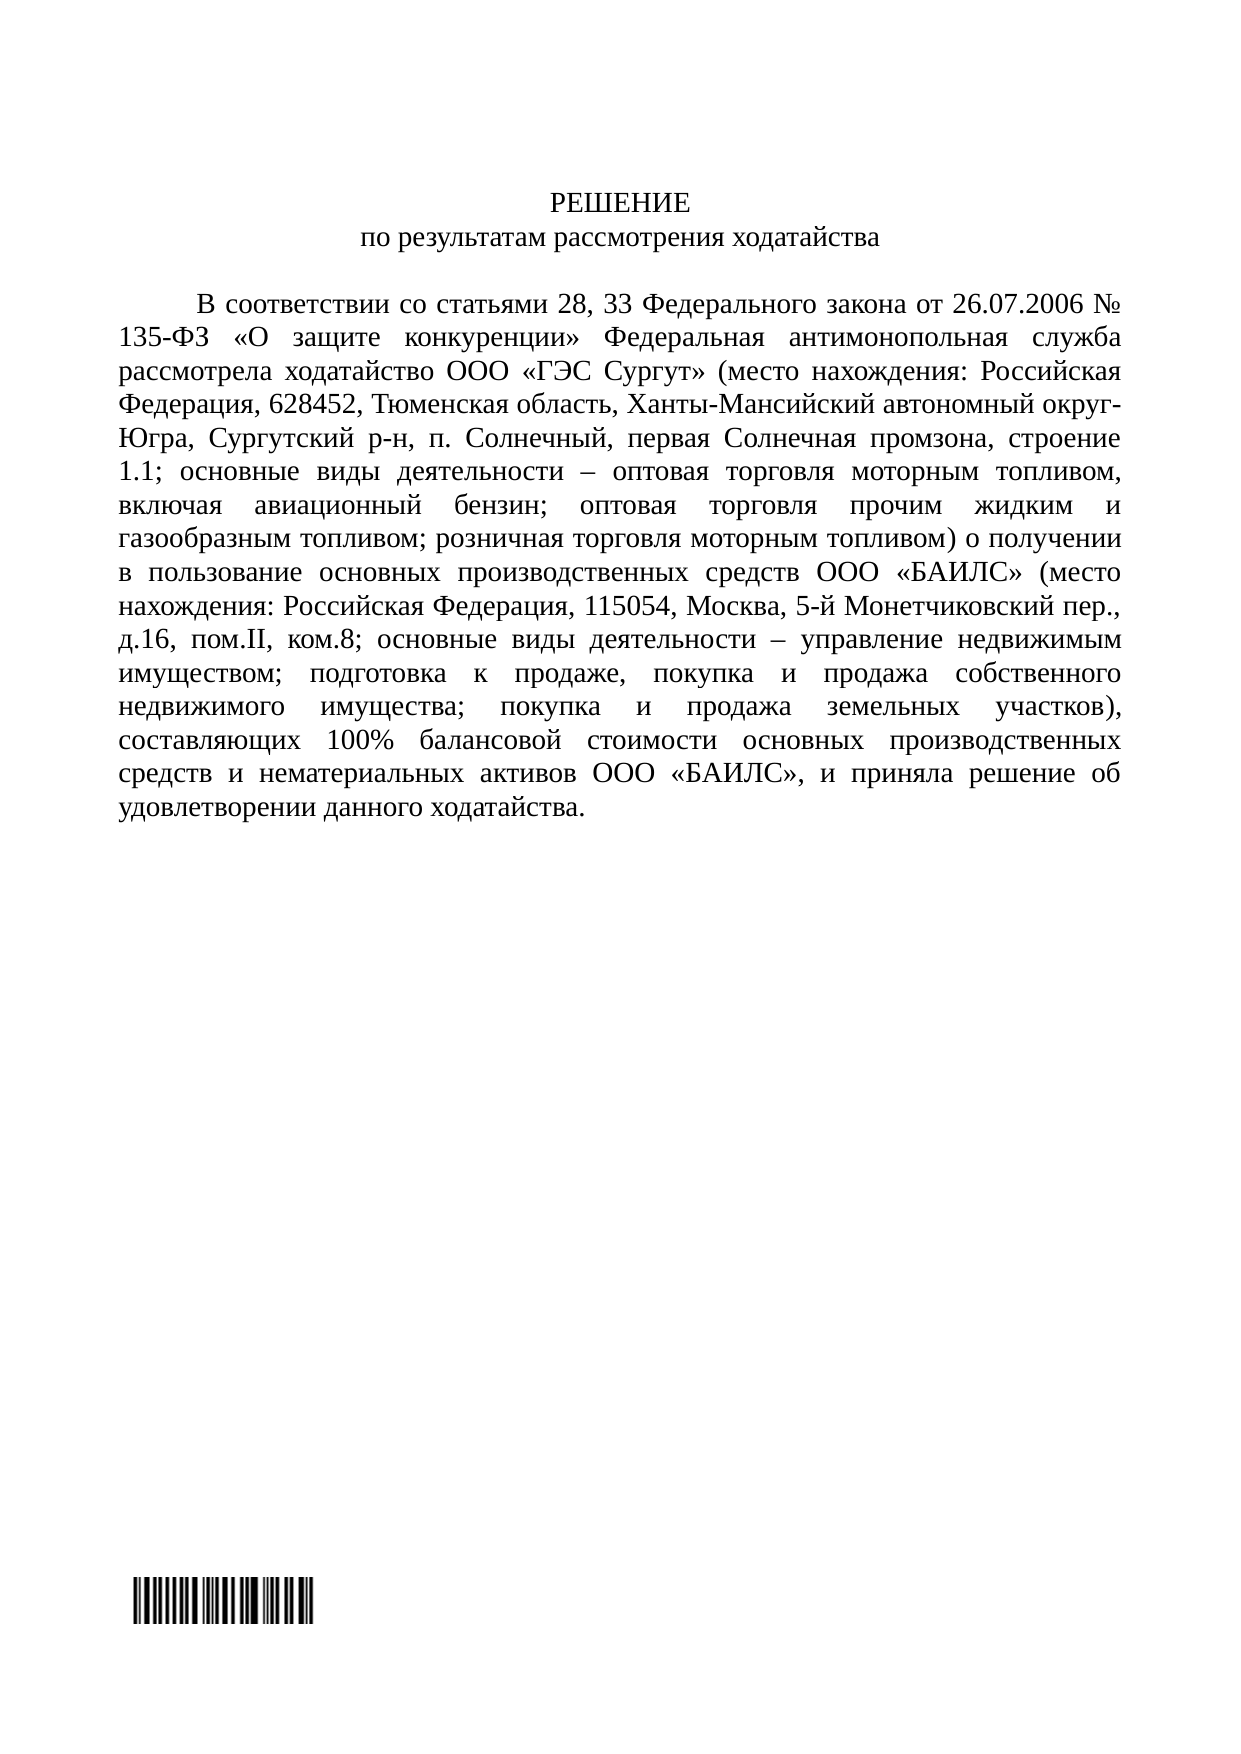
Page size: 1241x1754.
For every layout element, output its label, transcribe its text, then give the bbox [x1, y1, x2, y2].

picture [118, 1577, 331, 1624]
text РЕШЕНИЕ [118, 185, 1122, 219]
text В соответствии со статьями 28, 33 Федерального закона от 26.07.2006 № 135-ФЗ «О защите конкуренции» Федеральная антимонопольная служба рассмотрела ходатайство ООО «ГЭС Сургут» (место нахождения: Российская Федерация, 628452, Тюменская область, Ханты-Мансийский автономный округ-Югра, Сургутский р-н, п. Солнечный, первая Солнечная промзона, строение 1.1; основные виды деятельности – оптовая торговля моторным топливом, включая авиационный бензин; оптовая торговля прочим жидким и газообразным топливом; розничная торговля моторным топливом) о получении в пользование основных производственных средств ООО «БАИЛС» (место нахождения: Российская Федерация, 115054, Москва, 5-й Монетчиковский пер., д.16, пом.II, ком.8; основные виды деятельности – управление недвижимым имуществом; подготовка к продаже, покупка и продажа собственного недвижимого имущества; покупка и продажа земельных участков), составляющих 100% балансовой стоимости основных производственных средств и нематериальных активов ООО «БАИЛС», и приняла решение об удовлетворении данного ходатайства. [118, 286, 1122, 822]
text по результатам рассмотрения ходатайства [118, 219, 1122, 252]
